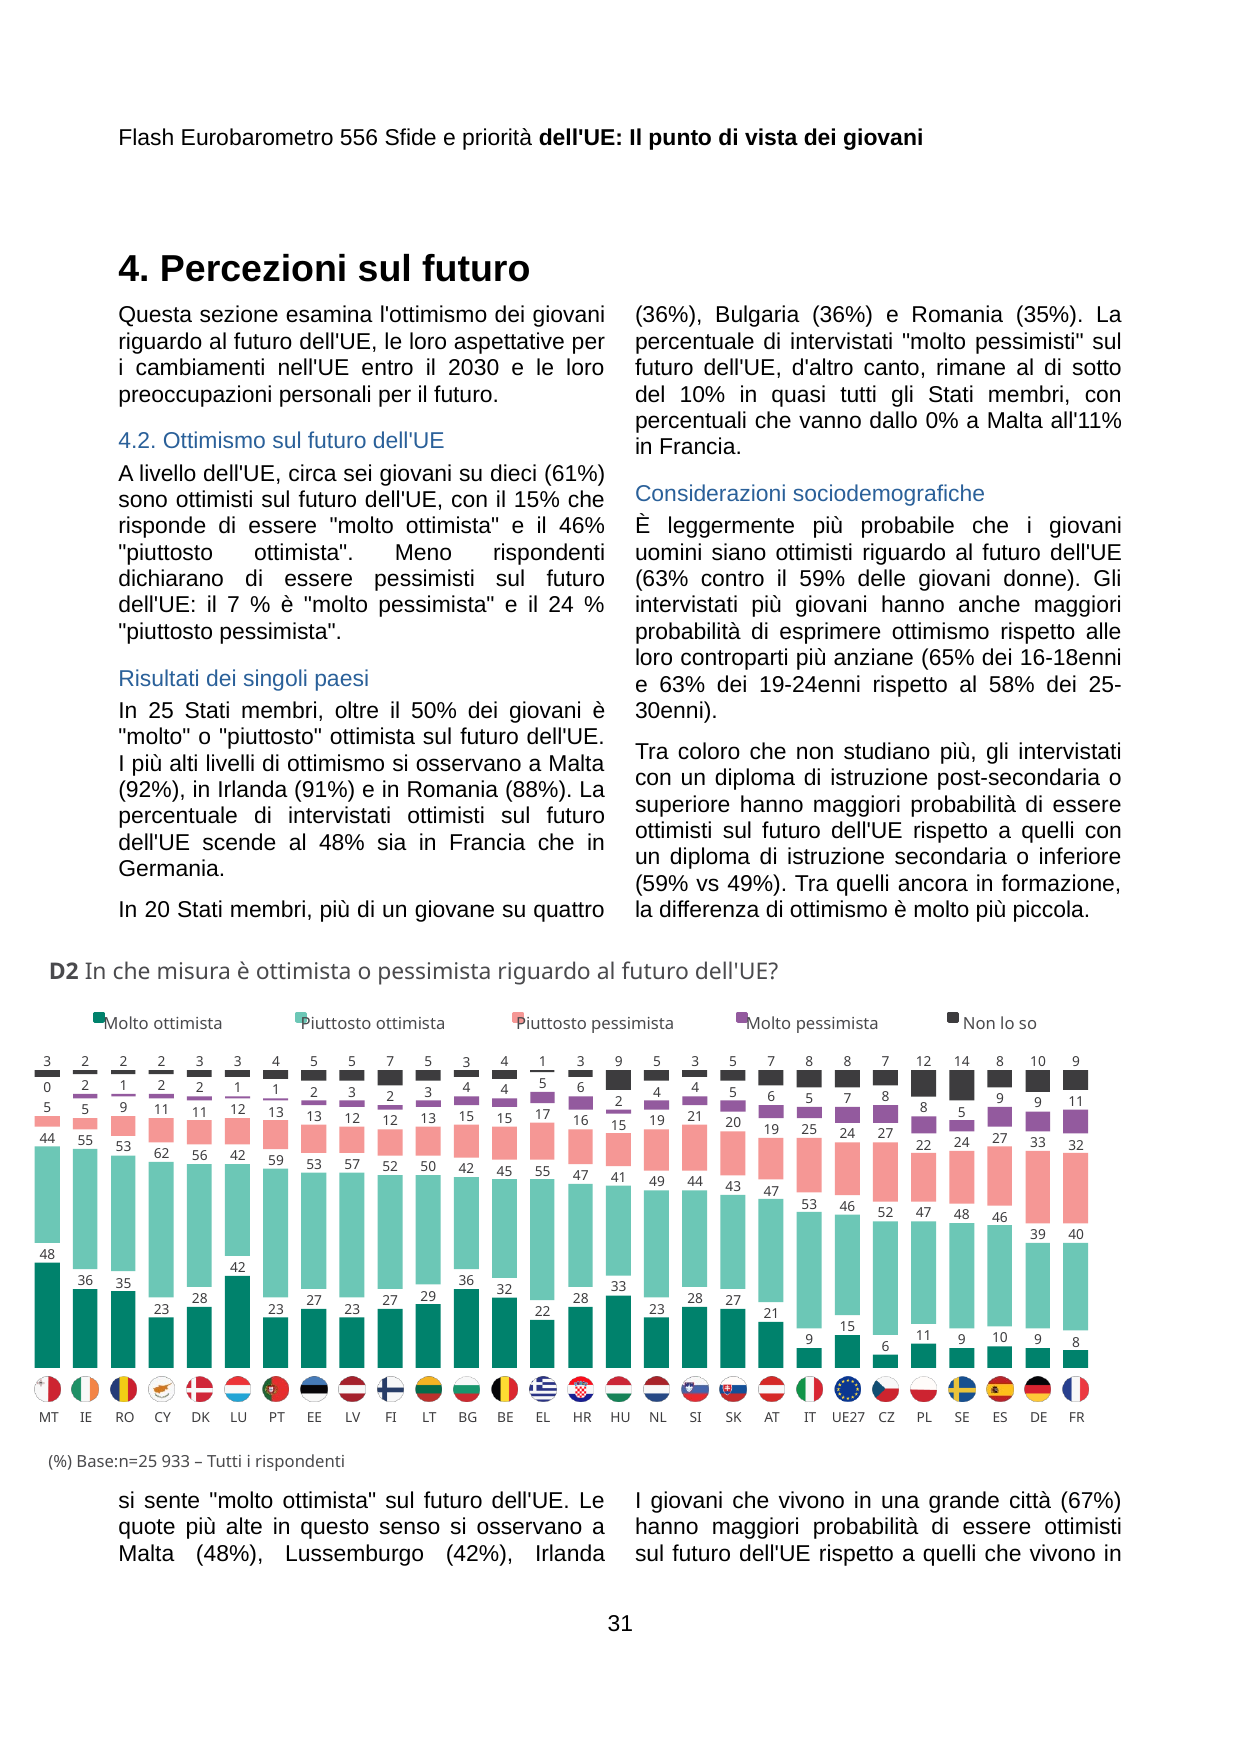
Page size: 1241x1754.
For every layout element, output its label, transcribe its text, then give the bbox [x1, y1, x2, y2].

picture [719, 1376, 747, 1402]
text A livello dell'UE, circa sei giovani su dieci (61%) sono ottimisti sul futuro dell'UE, con il 15% che risponde di essere "molto ottimista" e il 46% "piuttosto ottimista". Meno rispondenti dichiarano di essere pessimisti sul futuro dell'UE: il 7 % è "molto pessimista" e il 24 % "piuttosto pessimista". [118, 460, 605, 644]
subtitle 4. Percezioni sul futuro [118, 246, 1122, 289]
picture [300, 1376, 328, 1402]
picture [796, 1376, 823, 1402]
picture [948, 1376, 976, 1402]
text In 20 Stati membri, più di un giovane su quattro [118, 896, 605, 948]
text Questa sezione esamina l'ottimismo dei giovani riguardo al futuro dell'UE, le loro aspettative per i cambiamenti nell'UE entro il 2030 e le loro preoccupazioni personali per il futuro. [118, 301, 605, 407]
text È leggermente più probabile che i giovani uomini siano ottimisti riguardo al futuro dell'UE (63% contro il 59% delle giovani donne). Gli intervistati più giovani hanno anche maggiori probabilità di esprimere ottimismo rispetto alle loro controparti più anziane (65% dei 16-18enni e 63% dei 19-24enni rispetto al 58% dei 25-30enni). [635, 512, 1122, 723]
picture [529, 1376, 557, 1402]
picture [643, 1376, 670, 1402]
picture [186, 1376, 213, 1402]
text I giovani che vivono in una grande città (67%) hanno maggiori probabilità di essere ottimisti sul futuro dell'UE rispetto a quelli che vivono in [635, 1487, 1122, 1566]
picture [262, 1376, 289, 1402]
text 4.2. Ottimismo sul futuro dell'UE [118, 427, 605, 454]
picture [224, 1376, 251, 1402]
text [635, 937, 1122, 948]
picture [415, 1376, 442, 1402]
picture [872, 1376, 899, 1402]
picture [338, 1376, 366, 1402]
picture [71, 1376, 99, 1402]
picture [1062, 1376, 1089, 1402]
text In 25 Stati membri, oltre il 50% dei giovani è "molto" o "piuttosto" ottimista sul futuro dell'UE. I più alti livelli di ottimismo si osservano a Malta (92%), in Irlanda (91%) e in Romania (88%). La percentuale di intervistati ottimisti sul futuro dell'UE scende al 48% sia in Francia che in Germania. [118, 697, 605, 881]
picture [986, 1376, 1014, 1402]
picture [110, 1376, 137, 1402]
picture [34, 1376, 61, 1402]
picture [148, 1376, 175, 1402]
text si sente "molto ottimista" sul futuro dell'UE. Le quote più alte in questo senso si osservano a Malta (48%), Lussemburgo (42%), Irlanda [118, 1487, 605, 1566]
picture [681, 1376, 709, 1402]
picture [1024, 1376, 1051, 1402]
text Risultati dei singoli paesi [118, 665, 605, 691]
text Considerazioni sociodemografiche [635, 480, 1122, 506]
picture [377, 1376, 404, 1402]
picture [910, 1376, 937, 1402]
picture [758, 1376, 785, 1402]
picture [605, 1376, 632, 1402]
picture [453, 1376, 480, 1402]
text (36%), Bulgaria (36%) e Romania (35%). La percentuale di intervistati "molto pessimisti" sul futuro dell'UE, d'altro canto, rimane al di sotto del 10% in quasi tutti gli Stati membri, con percentuali che vanno dallo 0% a Malta all'11% in Francia. [635, 301, 1122, 459]
text Tra coloro che non studiano più, gli intervistati con un diploma di istruzione post-secondaria o superiore hanno maggiori probabilità di essere ottimisti sul futuro dell'UE rispetto a quelli con un diploma di istruzione secondaria o inferiore (59% vs 49%). Tra quelli ancora in formazione, la differenza di ottimismo è molto più piccola. [635, 738, 1122, 922]
picture [567, 1376, 594, 1402]
picture [834, 1376, 861, 1402]
picture [491, 1376, 518, 1402]
